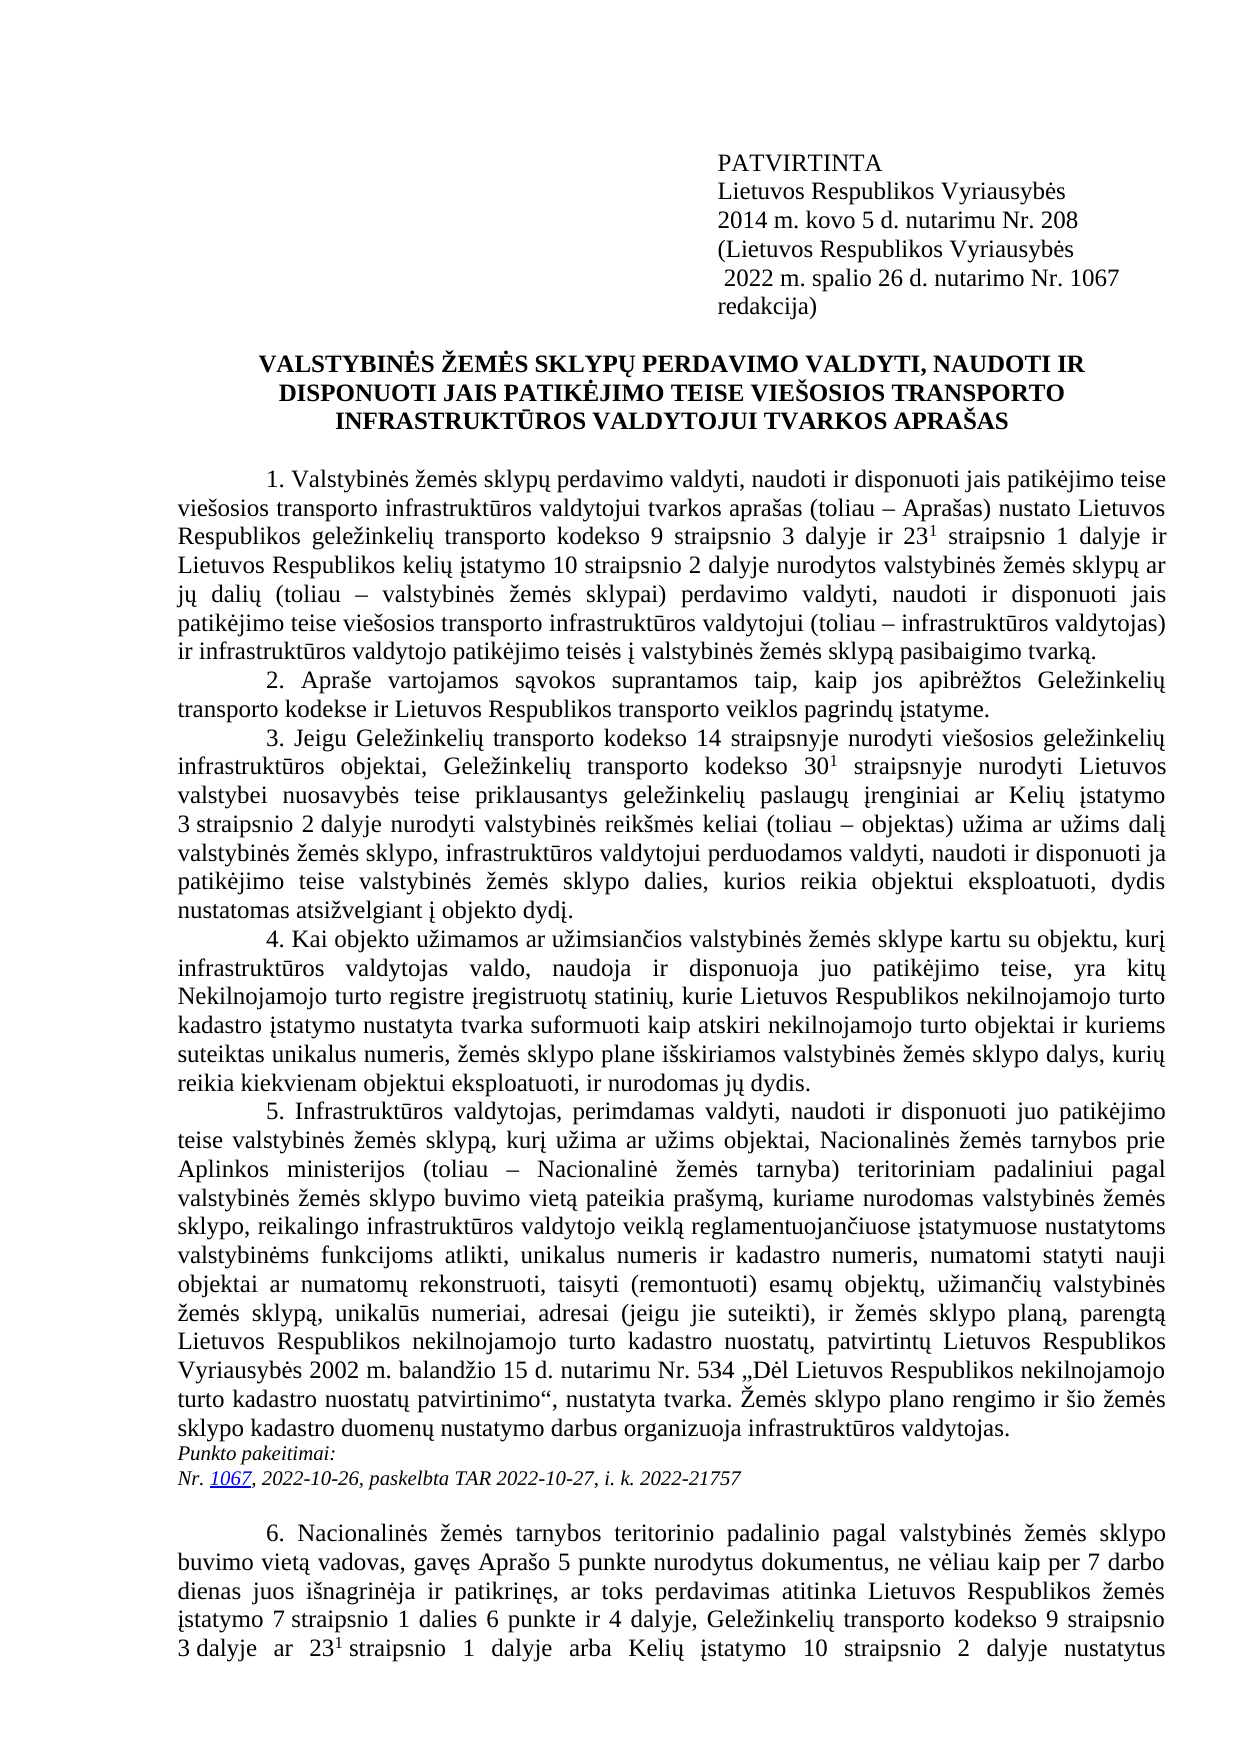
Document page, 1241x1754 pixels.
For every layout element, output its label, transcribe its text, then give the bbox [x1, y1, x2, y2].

text 1. Valstybinės žemės sklypų perdavimo valdyti, naudoti ir disponuoti jais patikėjimo teise viešosios transporto infrastruktūros valdytojui tvarkos aprašas (toliau – Aprašas) nustato Lietuvos Respublikos geležinkelių transporto kodekso 9 straipsnio 3 dalyje ir 231 straipsnio 1 dalyje ir Lietuvos Respublikos kelių įstatymo 10 straipsnio 2 dalyje nurodytos valstybinės žemės sklypų ar jų dalių (toliau – valstybinės žemės sklypai) perdavimo valdyti, naudoti ir disponuoti jais patikėjimo teise viešosios transporto infrastruktūros valdytojui (toliau – infrastruktūros valdytojas) ir infrastruktūros valdytojo patikėjimo teisės į valstybinės žemės sklypą pasibaigimo tvarką. [177, 464, 1167, 665]
text PATVIRTINTA [717, 148, 1167, 176]
text VALSTYBINĖS ŽEMĖS SKLYPŲ PERDAVIMO VALDYTI, NAUDOTI IR DISPONUOTI JAIS PATIKĖJIMO TEISE VIEŠOSIOS TRANSPORTO INFRASTRUKTŪROS VALDYTOJUI TVARKOS APRAŠAS [177, 349, 1167, 435]
text 3. Jeigu Geležinkelių transporto kodekso 14 straipsnyje nurodyti viešosios geležinkelių infrastruktūros objektai, Geležinkelių transporto kodekso 301 straipsnyje nurodyti Lietuvos valstybei nuosavybės teise priklausantys geležinkelių paslaugų įrenginiai ar Kelių įstatymo 3 straipsnio 2 dalyje nurodyti valstybinės reikšmės keliai (toliau – objektas) užima ar užims dalį valstybinės žemės sklypo, infrastruktūros valdytojui perduodamos valdyti, naudoti ir disponuoti ja patikėjimo teise valstybinės žemės sklypo dalies, kurios reikia objektui eksploatuoti, dydis nustatomas atsižvelgiant į objekto dydį. [177, 723, 1167, 924]
text 5. Infrastruktūros valdytojas, perimdamas valdyti, naudoti ir disponuoti juo patikėjimo teise valstybinės žemės sklypą, kurį užima ar užims objektai, Nacionalinės žemės tarnybos prie Aplinkos ministerijos (toliau – Nacionalinė žemės tarnyba) teritoriniam padaliniui pagal valstybinės žemės sklypo buvimo vietą pateikia prašymą, kuriame nurodomas valstybinės žemės sklypo, reikalingo infrastruktūros valdytojo veiklą reglamentuojančiuose įstatymuose nustatytoms valstybinėms funkcijoms atlikti, unikalus numeris ir kadastro numeris, numatomi statyti nauji objektai ar numatomų rekonstruoti, taisyti (remontuoti) esamų objektų, užimančių valstybinės žemės sklypą, unikalūs numeriai, adresai (jeigu jie suteikti), ir žemės sklypo planą, parengtą Lietuvos Respublikos nekilnojamojo turto kadastro nuostatų, patvirtintų Lietuvos Respublikos Vyriausybės 2002 m. balandžio 15 d. nutarimu Nr. 534 „Dėl Lietuvos Respublikos nekilnojamojo turto kadastro nuostatų patvirtinimo“, nustatyta tvarka. Žemės sklypo plano rengimo ir šio žemės sklypo kadastro duomenų nustatymo darbus organizuoja infrastruktūros valdytojas. [177, 1096, 1167, 1441]
text Lietuvos Respublikos Vyriausybės [717, 176, 1167, 205]
text 2. Apraše vartojamos sąvokos suprantamos taip, kaip jos apibrėžtos Geležinkelių transporto kodekse ir Lietuvos Respublikos transporto veiklos pagrindų įstatyme. [177, 665, 1167, 723]
text Punkto pakeitimai: [177, 1441, 1167, 1465]
text redakcija) [717, 291, 1167, 320]
text 4. Kai objekto užimamos ar užimsiančios valstybinės žemės sklype kartu su objektu, kurį infrastruktūros valdytojas valdo, naudoja ir disponuoja juo patikėjimo teise, yra kitų Nekilnojamojo turto registre įregistruotų statinių, kurie Lietuvos Respublikos nekilnojamojo turto kadastro įstatymo nustatyta tvarka suformuoti kaip atskiri nekilnojamojo turto objektai ir kuriems suteiktas unikalus numeris, žemės sklypo plane išskiriamos valstybinės žemės sklypo dalys, kurių reikia kiekvienam objektui eksploatuoti, ir nurodomas jų dydis. [177, 924, 1167, 1096]
text (Lietuvos Respublikos Vyriausybės [717, 234, 1167, 263]
text Nr. 1067, 2022-10-26, paskelbta TAR 2022-10-27, i. k. 2022-21757 [177, 1465, 1167, 1489]
text 2014 m. kovo 5 d. nutarimu Nr. 208 [717, 205, 1167, 234]
text 2022 m. spalio 26 d. nutarimo Nr. 1067 [717, 263, 1167, 291]
text 6. Nacionalinės žemės tarnybos teritorinio padalinio pagal valstybinės žemės sklypo buvimo vietą vadovas, gavęs Aprašo 5 punkte nurodytus dokumentus, ne vėliau kaip per 7 darbo dienas juos išnagrinėja ir patikrinęs, ar toks perdavimas atitinka Lietuvos Respublikos žemės įstatymo 7 straipsnio 1 dalies 6 punkte ir 4 dalyje, Geležinkelių transporto kodekso 9 straipsnio 3 dalyje ar 231 straipsnio 1 dalyje arba Kelių įstatymo 10 straipsnio 2 dalyje nustatytus [177, 1518, 1167, 1662]
